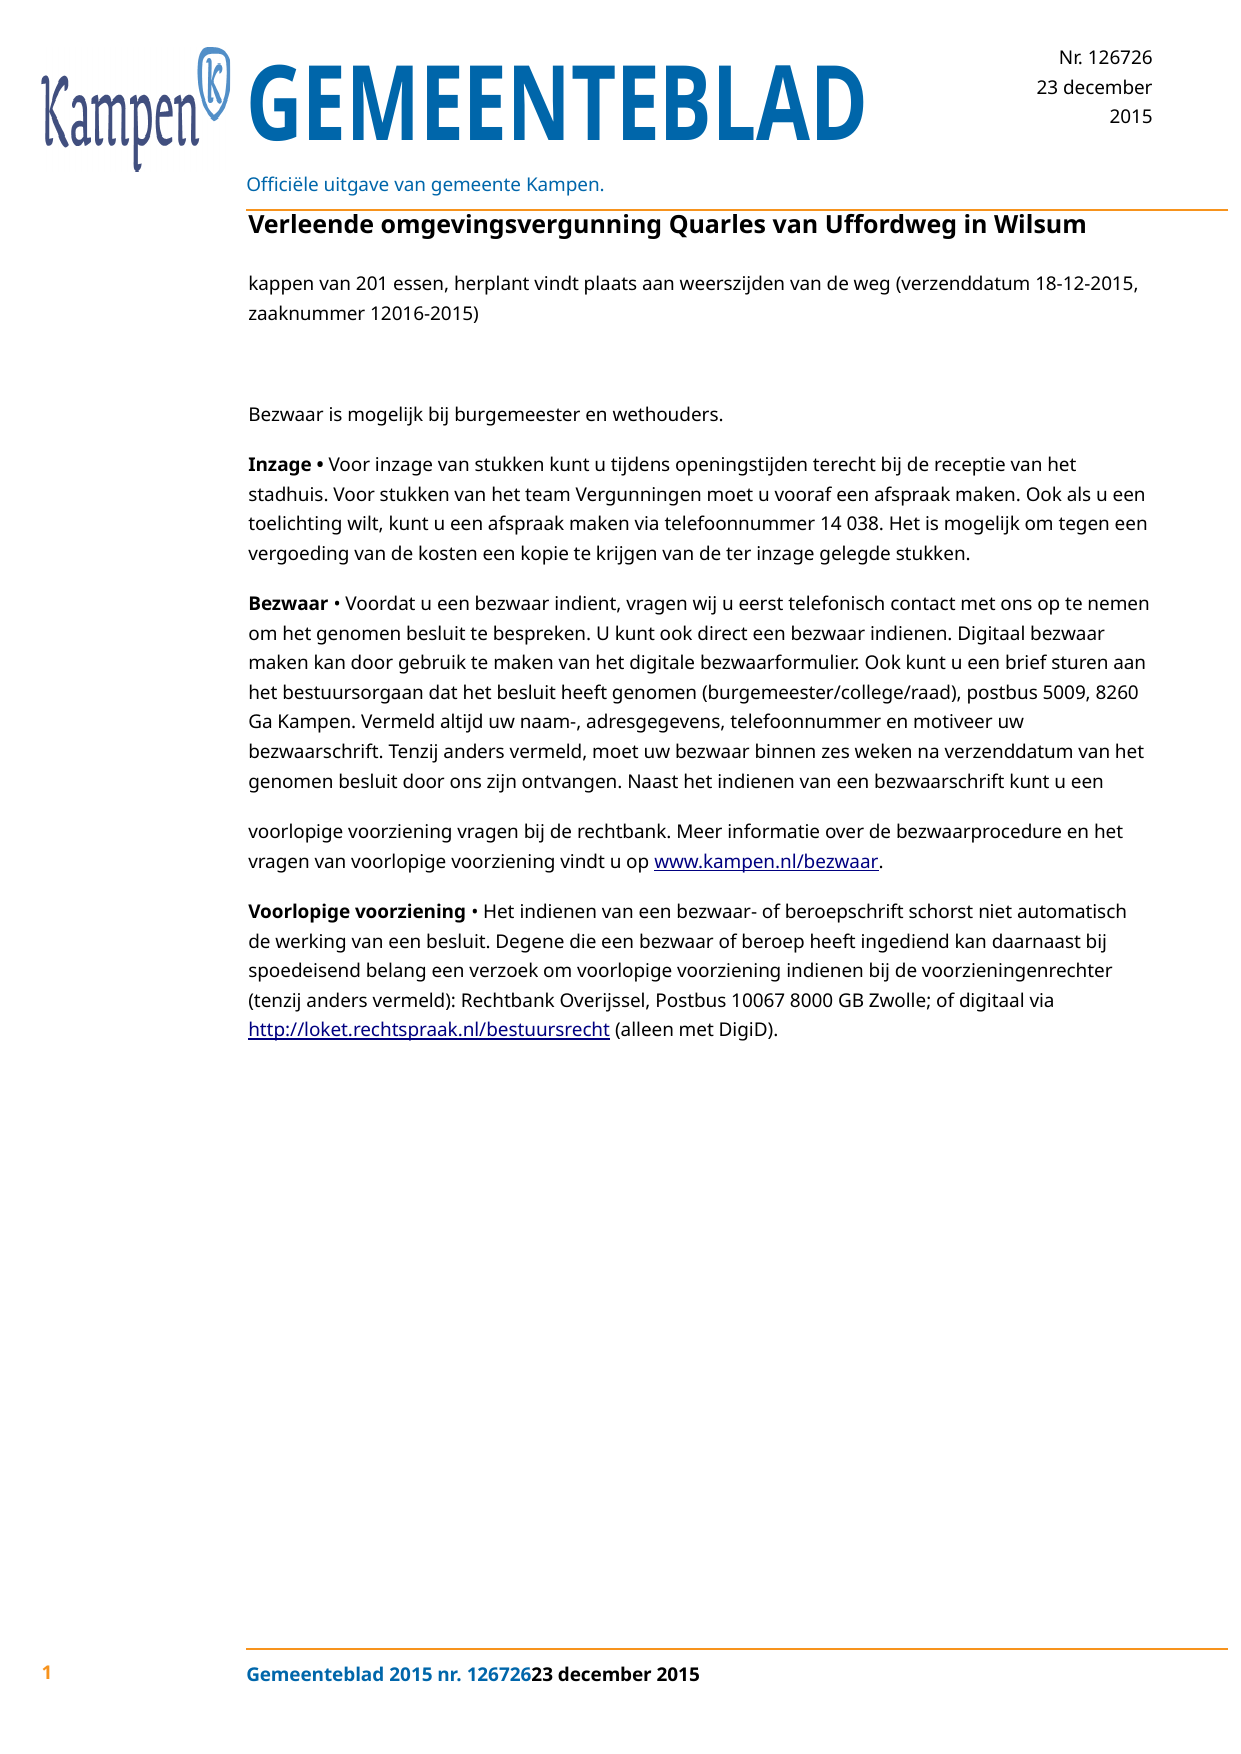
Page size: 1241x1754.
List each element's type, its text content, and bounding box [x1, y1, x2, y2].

text Bezwaar is mogelijk bij burgemeester en wethouders. [248, 401, 1152, 426]
text Verleende omgevingsvergunning Quarles van Uffordweg in Wilsum [248, 211, 1152, 241]
text Inzage • Voor inzage van stukken kunt u tijdens openingstijden terecht bij de receptie van het stadhuis. Voor stukken van het team Vergunningen moet u vooraf een afspraak maken. Ook als u een toelichting wilt, kunt u een afspraak maken via telefoonnummer 14 038. Het is mogelijk om tegen een vergoeding van de kosten een kopie te krijgen van de ter inzage gelegde stukken. [248, 451, 1152, 566]
text Voorlopige voorziening • Het indienen van een bezwaar- of beroepschrift schorst niet automatisch de werking van een besluit. Degene die een bezwaar of beroep heeft ingediend kan daarnaast bij spoedeisend belang een verzoek om voorlopige voorziening indienen bij de voorzieningenrechter (tenzij anders vermeld): Rechtbank Overijssel, Postbus 10067 8000 GB Zwolle; of digitaal via http://loket.rechtspraak.nl/bestuursrecht (alleen met DigiD). [248, 898, 1152, 1042]
text kappen van 201 essen, herplant vindt plaats aan weerszijden van de weg (verzenddatum 18-12-2015, zaaknummer 12016-2015) [248, 270, 1152, 326]
text Bezwaar • Voordat u een bezwaar indient, vragen wij u eerst telefonisch contact met ons op te nemen om het genomen besluit te bespreken. U kunt ook direct een bezwaar indienen. Digitaal bezwaar maken kan door gebruik te maken van het digitale bezwaarformulier. Ook kunt u een brief sturen aan het bestuursorgaan dat het besluit heeft genomen (burgemeester/college/raad), postbus 5009, 8260 Ga Kampen. Vermeld altijd uw naam-, adresgegevens, telefoonnummer en motiveer uw bezwaarschrift. Tenzij anders vermeld, moet uw bezwaar binnen zes weken na verzenddatum van het genomen besluit door ons zijn ontvangen. Naast het indienen van een bezwaarschrift kunt u een [248, 590, 1152, 793]
picture [41, 47, 231, 172]
text voorlopige voorziening vragen bij de rechtbank. Meer informatie over de bezwaarprocedure en het vragen van voorlopige voorziening vindt u op www.kampen.nl/bezwaar. [248, 818, 1152, 873]
